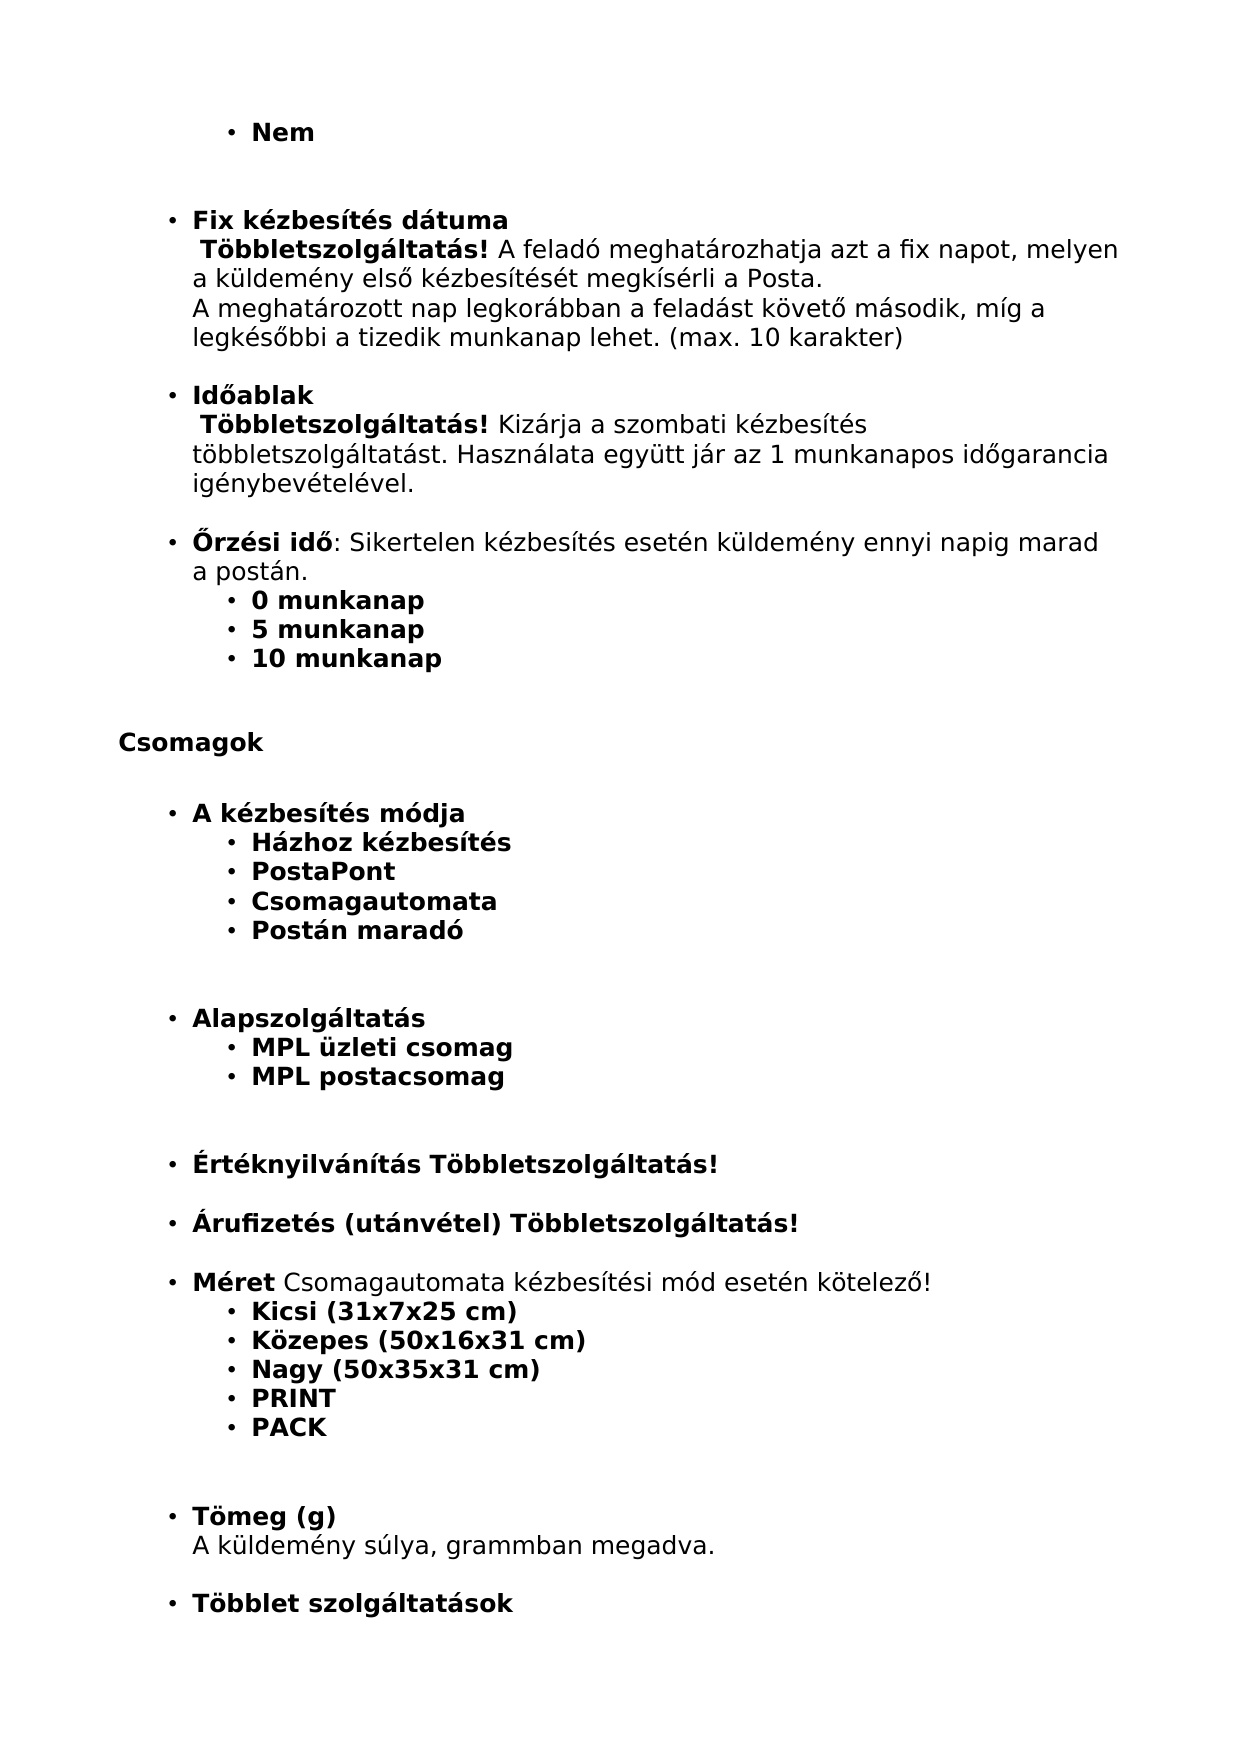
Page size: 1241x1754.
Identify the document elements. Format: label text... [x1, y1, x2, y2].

list Nem [236, 118, 1122, 147]
list Méret Csomagautomata kézbesítési mód esetén kötelező! [177, 1268, 1122, 1297]
list Értéknyilvánítás Többletszolgáltatás! [177, 1150, 1122, 1179]
list MPL postacsomag [236, 1062, 1122, 1091]
list Őrzési idő: Sikertelen kézbesítés esetén küldemény ennyi napig marad a postán. [177, 528, 1122, 586]
list Fix kézbesítés dátuma Többletszolgáltatás! A feladó meghatározhatja azt a fix napot, melyen a küldemény első kézbesítését megkísérli a Posta. A meghatározott nap legkorábban a feladást követő második, míg a legkésőbbi a tizedik munkanap lehet. (max. 10 karakter) [177, 206, 1122, 352]
list PACK [236, 1413, 1122, 1443]
list 10 munkanap [236, 644, 1122, 673]
list Postán maradó [236, 916, 1122, 945]
list Alapszolgáltatás [177, 1004, 1122, 1033]
list Tömeg (g) A küldemény súlya, grammban megadva. [177, 1502, 1122, 1560]
list Kicsi (31x7x25 cm) [236, 1297, 1122, 1326]
list A kézbesítés módja [177, 799, 1122, 828]
subtitle Csomagok [118, 728, 1122, 757]
list MPL üzleti csomag [236, 1033, 1122, 1062]
list Többlet szolgáltatások [177, 1589, 1122, 1619]
list Árufizetés (utánvétel) Többletszolgáltatás! [177, 1209, 1122, 1238]
list Nagy (50x35x31 cm) [236, 1355, 1122, 1384]
list Közepes (50x16x31 cm) [236, 1326, 1122, 1355]
list PostaPont [236, 857, 1122, 887]
list PRINT [236, 1384, 1122, 1413]
list 0 munkanap [236, 586, 1122, 615]
list Házhoz kézbesítés [236, 828, 1122, 857]
list 5 munkanap [236, 615, 1122, 644]
list Időablak Többletszolgáltatás! Kizárja a szombati kézbesítés többletszolgáltatást. Használata együtt jár az 1 munkanapos időgarancia igénybevételével. [177, 382, 1122, 498]
list Csomagautomata [236, 887, 1122, 916]
